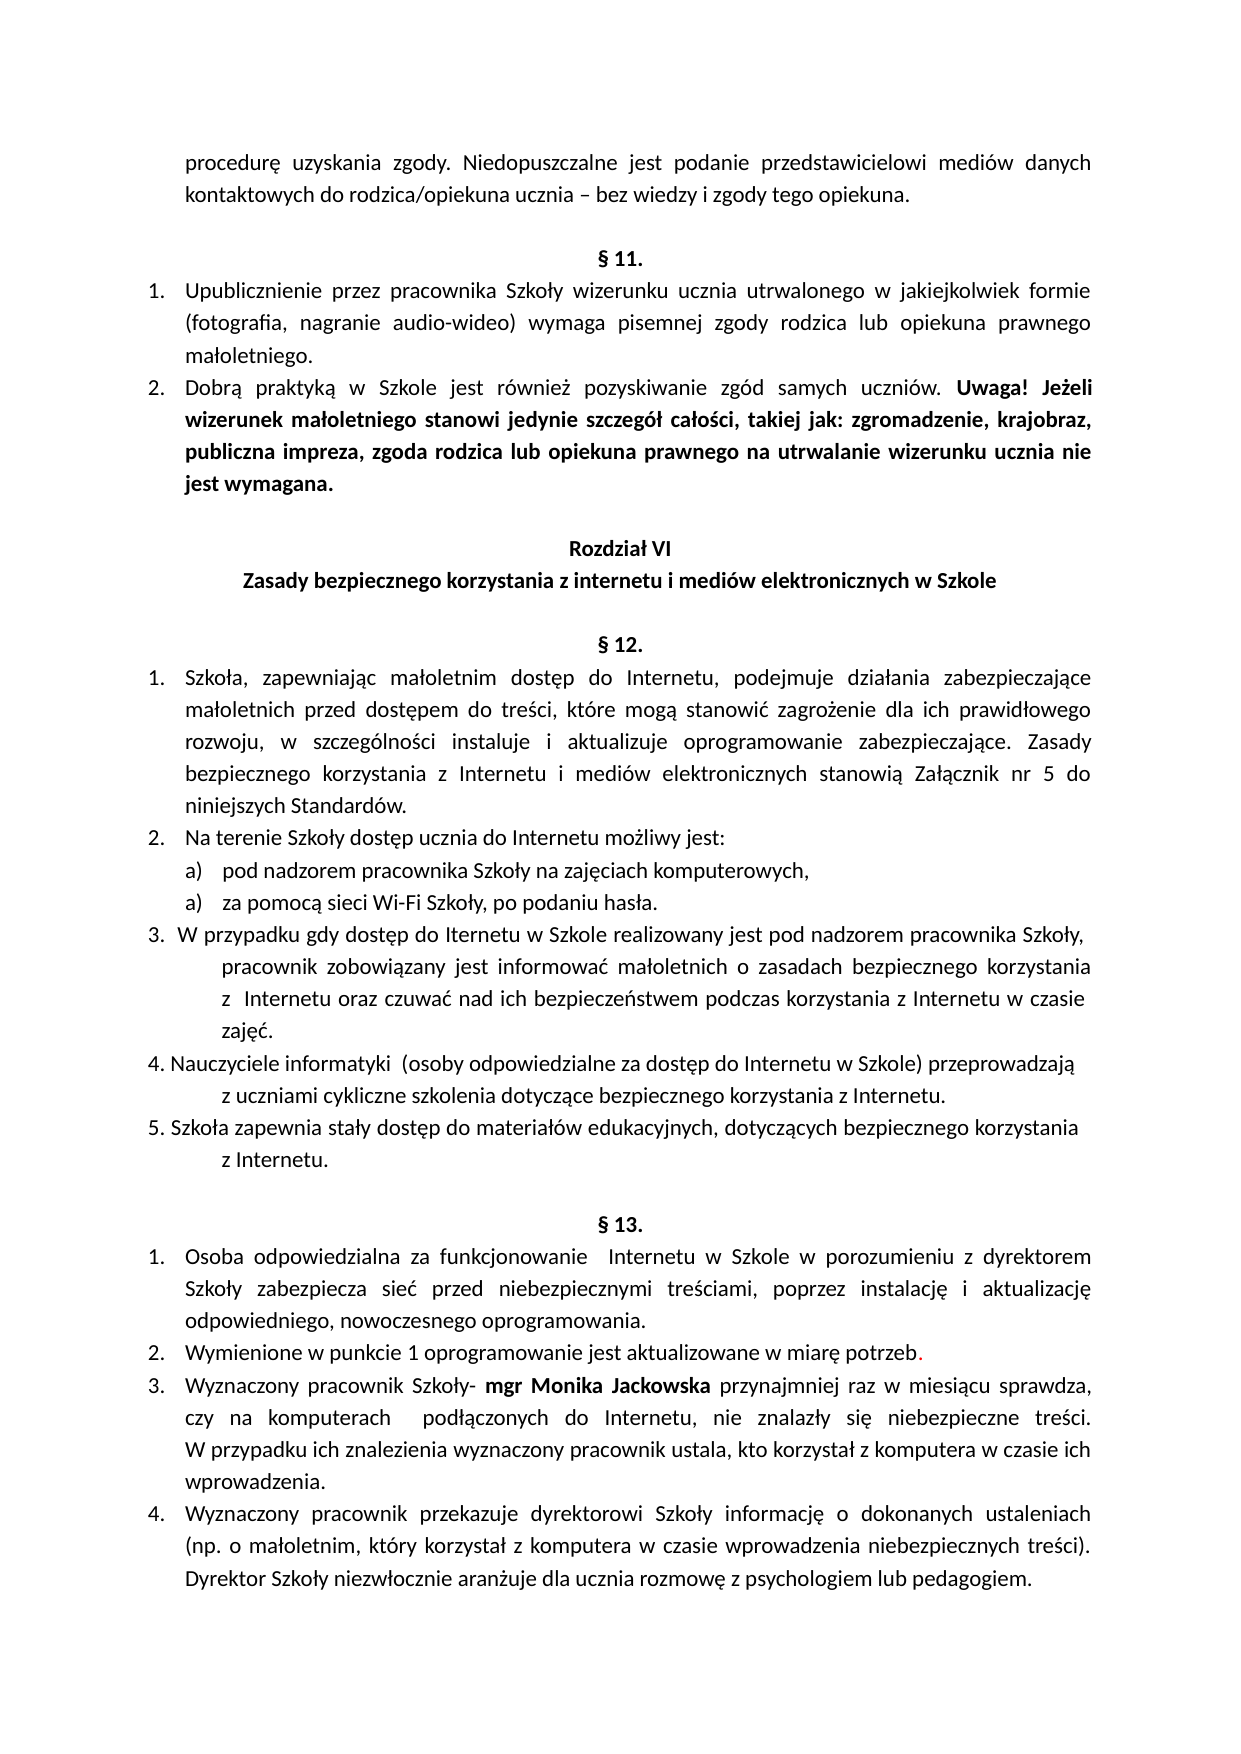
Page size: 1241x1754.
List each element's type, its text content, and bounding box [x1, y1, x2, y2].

text § 13. [148, 1210, 1093, 1238]
text § 12. [148, 630, 1093, 658]
list 5. Szkoła zapewnia stały dostęp do materiałów edukacyjnych, dotyczących bezpiecznego korzystania z Internetu. [148, 1113, 1093, 1173]
text Rozdział VI [148, 534, 1093, 562]
list za pomocą sieci Wi-Fi Szkoły, po podaniu hasła. [185, 888, 1093, 916]
list Osoba odpowiedzialna za funkcjonowanie Internetu w Szkole w porozumieniu z dyrektorem Szkoły zabezpiecza sieć przed niebezpiecznymi treściami, poprzez instalację i aktualizację odpowiedniego, nowoczesnego oprogramowania. [148, 1242, 1093, 1334]
list Wyznaczony pracownik przekazuje dyrektorowi Szkoły informację o dokonanych ustaleniach (np. o małoletnim, który korzystał z komputera w czasie wprowadzenia niebezpiecznych treści). Dyrektor Szkoły niezwłocznie aranżuje dla ucznia rozmowę z psychologiem lub pedagogiem. [148, 1499, 1093, 1592]
list Szkoła, zapewniając małoletnim dostęp do Internetu, podejmuje działania zabezpieczające małoletnich przed dostępem do treści, które mogą stanowić zagrożenie dla ich prawidłowego rozwoju, w szczególności instaluje i aktualizuje oprogramowanie zabezpieczające. Zasady bezpiecznego korzystania z Internetu i mediów elektronicznych stanowią Załącznik nr 5 do niniejszych Standardów. [148, 663, 1093, 819]
list Dobrą praktyką w Szkole jest również pozyskiwanie zgód samych uczniów. Uwaga! Jeżeli wizerunek małoletniego stanowi jedynie szczegół całości, takiej jak: zgromadzenie, krajobraz, publiczna impreza, zgoda rodzica lub opiekuna prawnego na utrwalanie wizerunku ucznia nie jest wymagana. [148, 373, 1093, 497]
list Wyznaczony pracownik Szkoły- mgr Monika Jackowska przynajmniej raz w miesiącu sprawdza, czy na komputerach podłączonych do Internetu, nie znalazły się niebezpieczne treści. W przypadku ich znalezienia wyznaczony pracownik ustala, kto korzystał z komputera w czasie ich wprowadzenia. [148, 1371, 1093, 1495]
list Wymienione w punkcie 1 oprogramowanie jest aktualizowane w miarę potrzeb. [148, 1338, 1093, 1367]
list Na terenie Szkoły dostęp ucznia do Internetu możliwy jest: [148, 823, 1093, 852]
list 4. Nauczyciele informatyki (osoby odpowiedzialne za dostęp do Internetu w Szkole) przeprowadzają z uczniami cykliczne szkolenia dotyczące bezpiecznego korzystania z Internetu. [148, 1049, 1093, 1109]
text § 11. [148, 244, 1093, 272]
text Zasady bezpiecznego korzystania z internetu i mediów elektronicznych w Szkole [148, 566, 1093, 594]
list procedurę uzyskania zgody. Niedopuszczalne jest podanie przedstawicielowi mediów danych kontaktowych do rodzica/opiekuna ucznia – bez wiedzy i zgody tego opiekuna. [148, 148, 1093, 208]
list Upublicznienie przez pracownika Szkoły wizerunku ucznia utrwalonego w jakiejkolwiek formie (fotografia, nagranie audio-wideo) wymaga pisemnej zgody rodzica lub opiekuna prawnego małoletniego. [148, 276, 1093, 369]
list pod nadzorem pracownika Szkoły na zajęciach komputerowych, [185, 856, 1093, 884]
list 3. W przypadku gdy dostęp do Iternetu w Szkole realizowany jest pod nadzorem pracownika Szkoły, pracownik zobowiązany jest informować małoletnich o zasadach bezpiecznego korzystania z Internetu oraz czuwać nad ich bezpieczeństwem podczas korzystania z Internetu w czasie zajęć. [148, 920, 1093, 1045]
